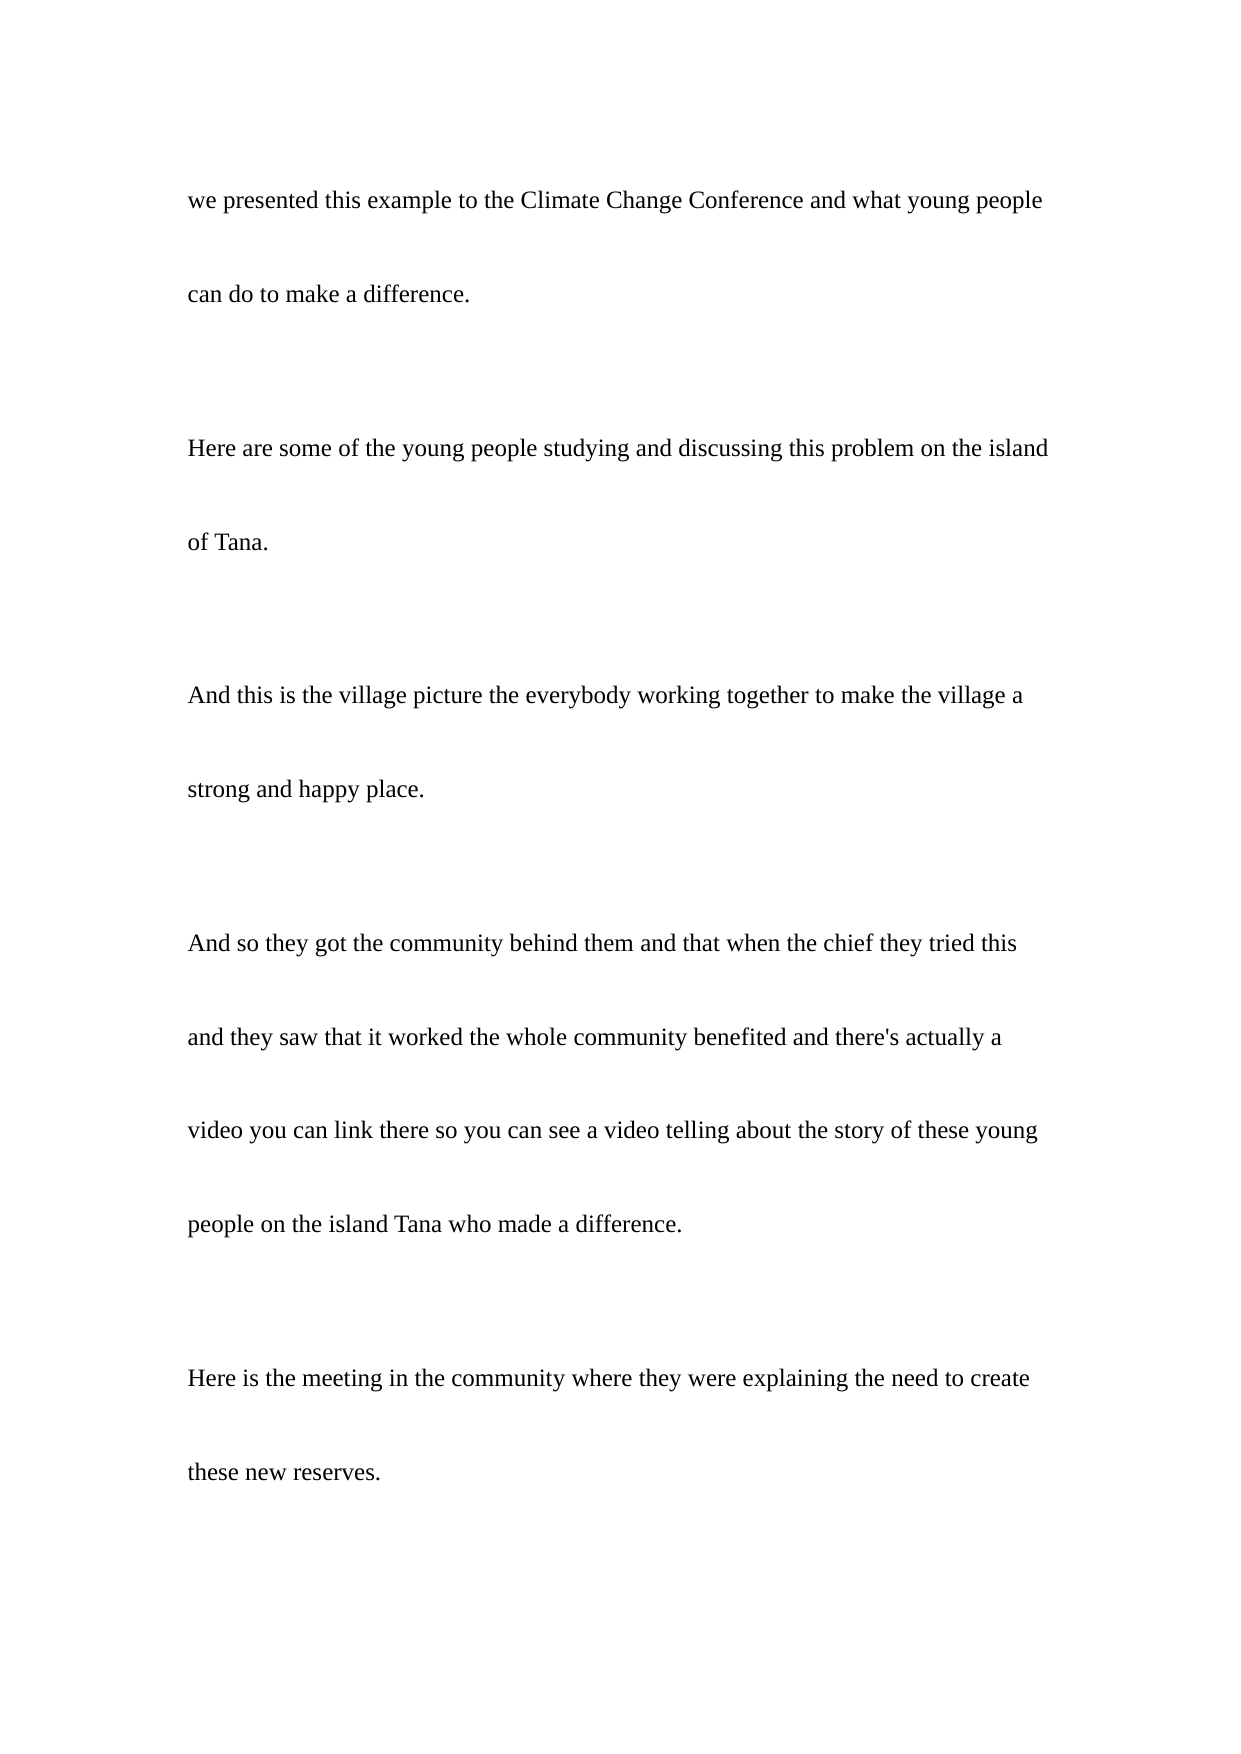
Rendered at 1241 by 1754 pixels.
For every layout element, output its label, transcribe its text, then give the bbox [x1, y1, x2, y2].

text Here is the meeting in the community where they were explaining the need to create these new reserves. [187, 1336, 1053, 1492]
text And so they got the community behind them and that when the chief they tried this and they saw that it worked the whole community benefited and there's actually a video you can link there so you can see a video telling about the story of these young people on the island Tana who made a difference. [187, 901, 1053, 1244]
text we presented this example to the Climate Change Conference and what young people can do to make a difference. [187, 158, 1053, 314]
text And this is the village picture the everybody working together to make the village a strong and happy place. [187, 653, 1053, 809]
text Here are some of the young people studying and discussing this problem on the island of Tana. [187, 406, 1053, 562]
